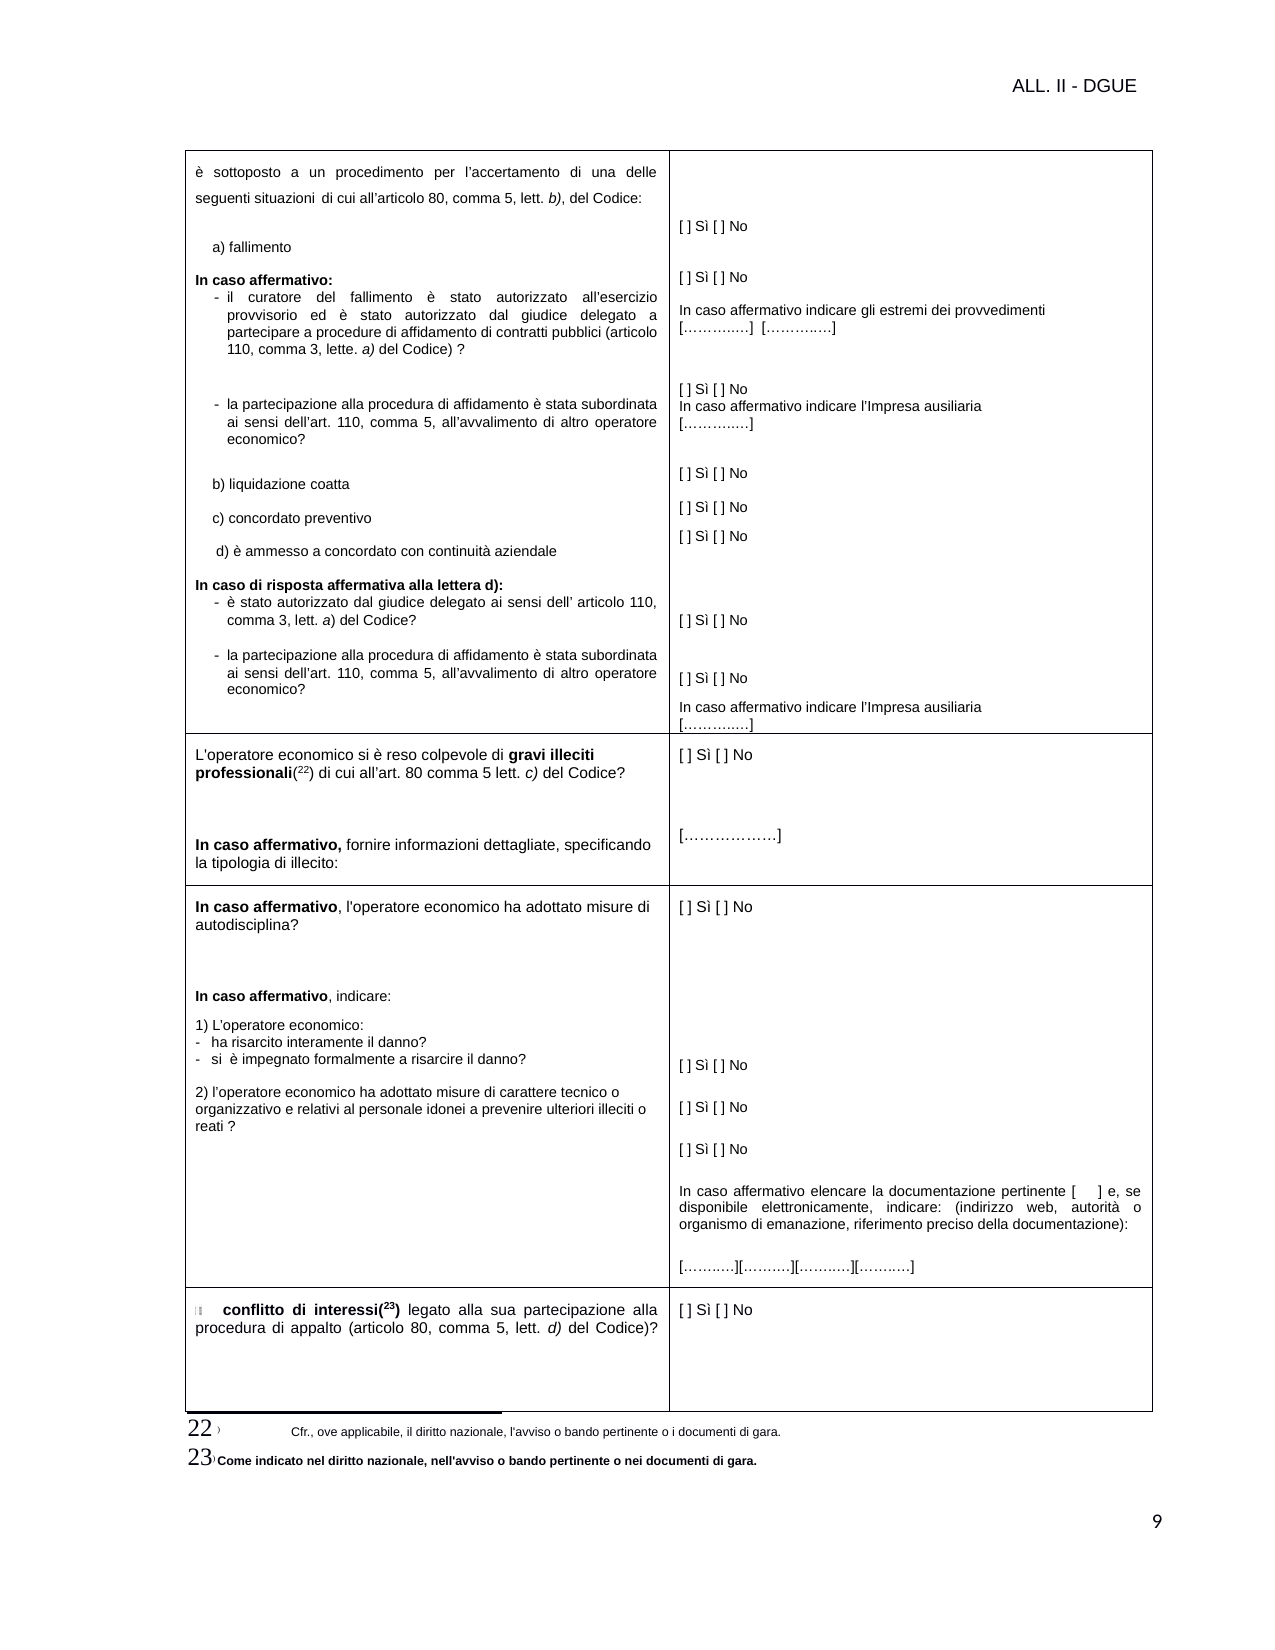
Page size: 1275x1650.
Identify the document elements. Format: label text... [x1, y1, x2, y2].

table_cell L'operatore economico è a conoscenza di qualsiasi conflitto di interessi() legato alla sua partecipazione alla procedura di appalto (articolo 80, comma 5, lett. d) del Codice)? In caso affermativo, fornire informazioni dettagliate sulle modalità con cui è stato risolto il conflitto di interessi: [186, 1288, 669, 1411]
table_cell In caso affermativo, l'operatore economico ha adottato misure di autodisciplina? In caso affermativo, indicare: 1) L’operatore economico: - ha risarcito interamente il danno? - si è impegnato formalmente a risarcire il danno? 2) l’operatore economico ha adottato misure di carattere tecnico o organizzativo e relativi al personale idonei a prevenire ulteriori illeciti o reati ? [186, 886, 669, 1287]
table_cell [ ] Sì [ ] No [670, 1288, 1152, 1411]
table_cell [ ] Sì [ ] No [ ] Sì [ ] No [ ] Sì [ ] No [ ] Sì [ ] No In caso affermativo elencare la documentazione pertinente [ ] e, se disponibile elettronicamente, indicare: (indirizzo web, autorità o organismo di emanazione, riferimento preciso della documentazione): [……..…][…….…][……..…][……..…] [670, 886, 1152, 1287]
table_cell è sottoposto a un procedimento per l’accertamento di una delle seguenti situazioni di cui all’articolo 80, comma 5, lett. b), del Codice: a) fallimento In caso affermativo: il curatore del fallimento è stato autorizzato all’esercizio provvisorio ed è stato autorizzato dal giudice delegato a partecipare a procedure di affidamento di contratti pubblici (articolo 110, comma 3, lette. a) del Codice) ? la partecipazione alla procedura di affidamento è stata subordinata ai sensi dell’art. 110, comma 5, all’avvalimento di altro operatore economico? b) liquidazione coatta c) concordato preventivo d) è ammesso a concordato con continuità aziendale In caso di risposta affermativa alla lettera d): è stato autorizzato dal giudice delegato ai sensi dell’ articolo 110, comma 3, lett. a) del Codice? la partecipazione alla procedura di affidamento è stata subordinata ai sensi dell’art. 110, comma 5, all’avvalimento di altro operatore economico? [186, 151, 669, 733]
table_cell L'operatore economico si è reso colpevole di gravi illeciti professionali() di cui all’art. 80 comma 5 lett. c) del Codice? In caso affermativo, fornire informazioni dettagliate, specificando la tipologia di illecito: [186, 734, 669, 884]
table_cell [ ] Sì [ ] No [ ] Sì [ ] No In caso affermativo indicare gli estremi dei provvedimenti [………..…] [………..…] [ ] Sì [ ] No In caso affermativo indicare l’Impresa ausiliaria [………..…] [ ] Sì [ ] No [ ] Sì [ ] No [ ] Sì [ ] No [ ] Sì [ ] No [ ] Sì [ ] No In caso affermativo indicare l’Impresa ausiliaria [………..…] [670, 151, 1152, 733]
table_cell [ ] Sì [ ] No [………………] [670, 734, 1152, 884]
